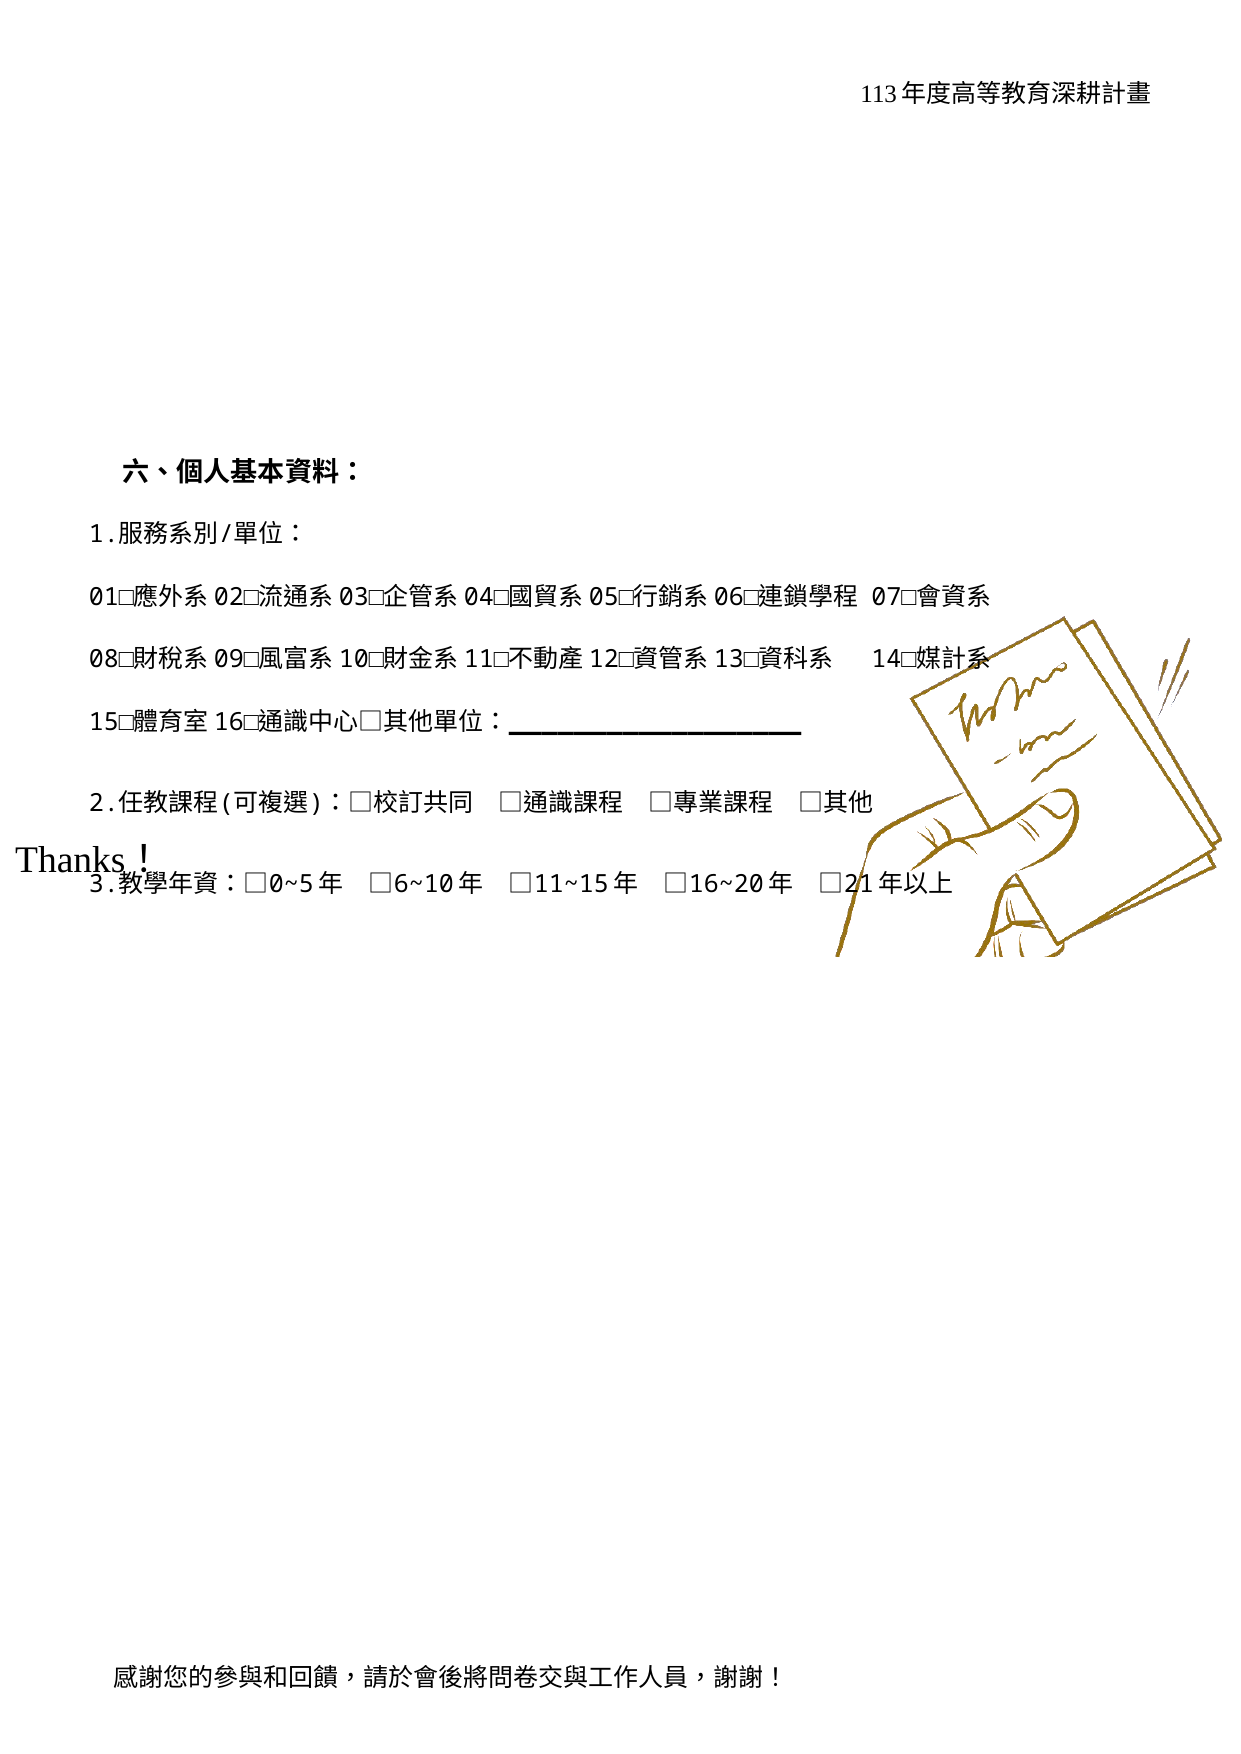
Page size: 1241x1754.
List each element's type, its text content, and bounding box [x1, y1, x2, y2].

text 08□財稅系09□風富系10□財金系11□不動產12□資管系13□資科系 14□媒計系 [89, 615, 832, 678]
text 3.教學年資：□0~5年 □6~10年 □11~15年 □16~20年 □21年以上 [0, 821, 832, 1052]
text Thanks！ [15, 829, 178, 883]
text 15□體育室16□通識中心□其他單位：__________________ [89, 678, 832, 740]
text 2.任教課程(可複選)：□校訂共同 □通識課程 □專業課程 □其他 [89, 759, 832, 821]
text 1.服務系別/單位： [89, 490, 1152, 553]
text 六、個人基本資料： [122, 428, 1152, 490]
text 01□應外系02□流通系03□企管系04□國貿系05□行銷系06□連鎖學程 07□會資系 [89, 553, 1152, 615]
